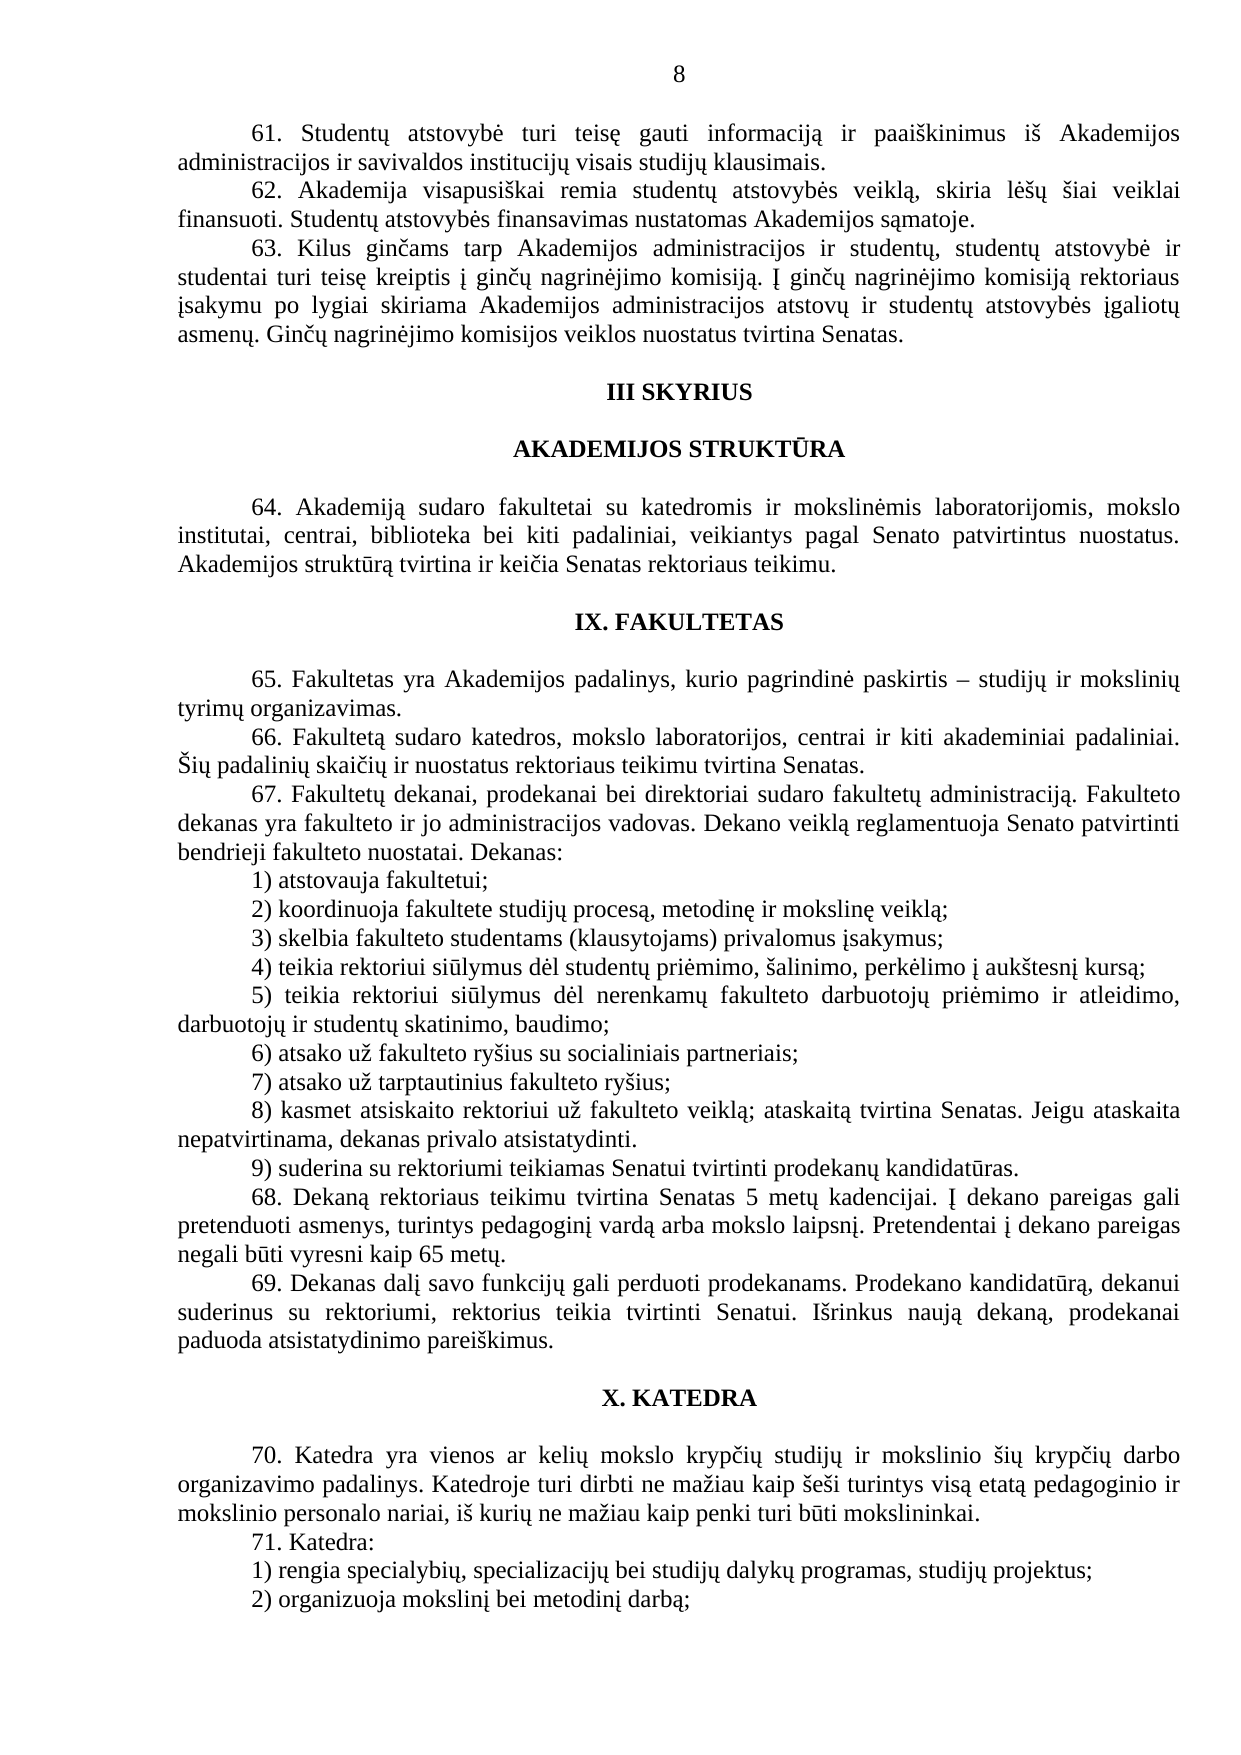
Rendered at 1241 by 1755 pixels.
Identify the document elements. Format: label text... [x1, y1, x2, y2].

text 66. Fakultetą sudaro katedros, mokslo laboratorijos, centrai ir kiti akademiniai padaliniai. Šių padalinių skaičių ir nuostatus rektoriaus teikimu tvirtina Senatas. [177, 722, 1181, 779]
text 71. Katedra: [177, 1527, 1181, 1556]
text 4) teikia rektoriui siūlymus dėl studentų priėmimo, šalinimo, perkėlimo į aukštesnį kursą; [177, 952, 1181, 981]
text 69. Dekanas dalį savo funkcijų gali perduoti prodekanams. Prodekano kandidatūrą, dekanui suderinus su rektoriumi, rektorius teikia tvirtinti Senatui. Išrinkus naują dekaną, prodekanai paduoda atsistatydinimo pareiškimus. [177, 1268, 1181, 1354]
text AKADEMIJOS STRUKTŪRA [177, 434, 1181, 463]
text 70. Katedra yra vienos ar kelių mokslo krypčių studijų ir mokslinio šių krypčių darbo organizavimo padalinys. Katedroje turi dirbti ne mažiau kaip šeši turintys visą etatą pedagoginio ir mokslinio personalo nariai, iš kurių ne mažiau kaip penki turi būti mokslininkai. [177, 1441, 1181, 1527]
text IX. FAKULTETAS [177, 607, 1181, 636]
text 6) atsako už fakulteto ryšius su socialiniais partneriais; [177, 1038, 1181, 1067]
text 5) teikia rektoriui siūlymus dėl nerenkamų fakulteto darbuotojų priėmimo ir atleidimo, darbuotojų ir studentų skatinimo, baudimo; [177, 981, 1181, 1038]
text 2) organizuoja mokslinį bei metodinį darbą; [177, 1584, 1181, 1613]
text 8) kasmet atsiskaito rektoriui už fakulteto veiklą; ataskaitą tvirtina Senatas. Jeigu ataskaita nepatvirtinama, dekanas privalo atsistatydinti. [177, 1096, 1181, 1153]
text III SKYRIUS [177, 377, 1181, 406]
text 63. Kilus ginčams tarp Akademijos administracijos ir studentų, studentų atstovybė ir studentai turi teisę kreiptis į ginčų nagrinėjimo komisiją. Į ginčų nagrinėjimo komisiją rektoriaus įsakymu po lygiai skiriama Akademijos administracijos atstovų ir studentų atstovybės įgaliotų asmenų. Ginčų nagrinėjimo komisijos veiklos nuostatus tvirtina Senatas. [177, 233, 1181, 348]
text 9) suderina su rektoriumi teikiamas Senatui tvirtinti prodekanų kandidatūras. [177, 1153, 1181, 1182]
text 7) atsako už tarptautinius fakulteto ryšius; [177, 1067, 1181, 1096]
text 3) skelbia fakulteto studentams (klausytojams) privalomus įsakymus; [177, 923, 1181, 952]
text 62. Akademija visapusiškai remia studentų atstovybės veiklą, skiria lėšų šiai veiklai finansuoti. Studentų atstovybės finansavimas nustatomas Akademijos sąmatoje. [177, 176, 1181, 233]
text 2) koordinuoja fakultete studijų procesą, metodinę ir mokslinę veiklą; [177, 894, 1181, 923]
text 1) rengia specialybių, specializacijų bei studijų dalykų programas, studijų projektus; [177, 1556, 1181, 1584]
text 67. Fakultetų dekanai, prodekanai bei direktoriai sudaro fakultetų administraciją. Fakulteto dekanas yra fakulteto ir jo administracijos vadovas. Dekano veiklą reglamentuoja Senato patvirtinti bendrieji fakulteto nuostatai. Dekanas: [177, 779, 1181, 866]
text 64. Akademiją sudaro fakultetai su katedromis ir mokslinėmis laboratorijomis, mokslo institutai, centrai, biblioteka bei kiti padaliniai, veikiantys pagal Senato patvirtintus nuostatus. Akademijos struktūrą tvirtina ir keičia Senatas rektoriaus teikimu. [177, 492, 1181, 578]
text 61. Studentų atstovybė turi teisę gauti informaciją ir paaiškinimus iš Akademijos administracijos ir savivaldos institucijų visais studijų klausimais. [177, 118, 1181, 176]
text 65. Fakultetas yra Akademijos padalinys, kurio pagrindinė paskirtis – studijų ir mokslinių tyrimų organizavimas. [177, 664, 1181, 722]
text X. KATEDRA [177, 1383, 1181, 1412]
text 1) atstovauja fakultetui; [177, 866, 1181, 894]
text 68. Dekaną rektoriaus teikimu tvirtina Senatas 5 metų kadencijai. Į dekano pareigas gali pretenduoti asmenys, turintys pedagoginį vardą arba mokslo laipsnį. Pretendentai į dekano pareigas negali būti vyresni kaip 65 metų. [177, 1182, 1181, 1268]
